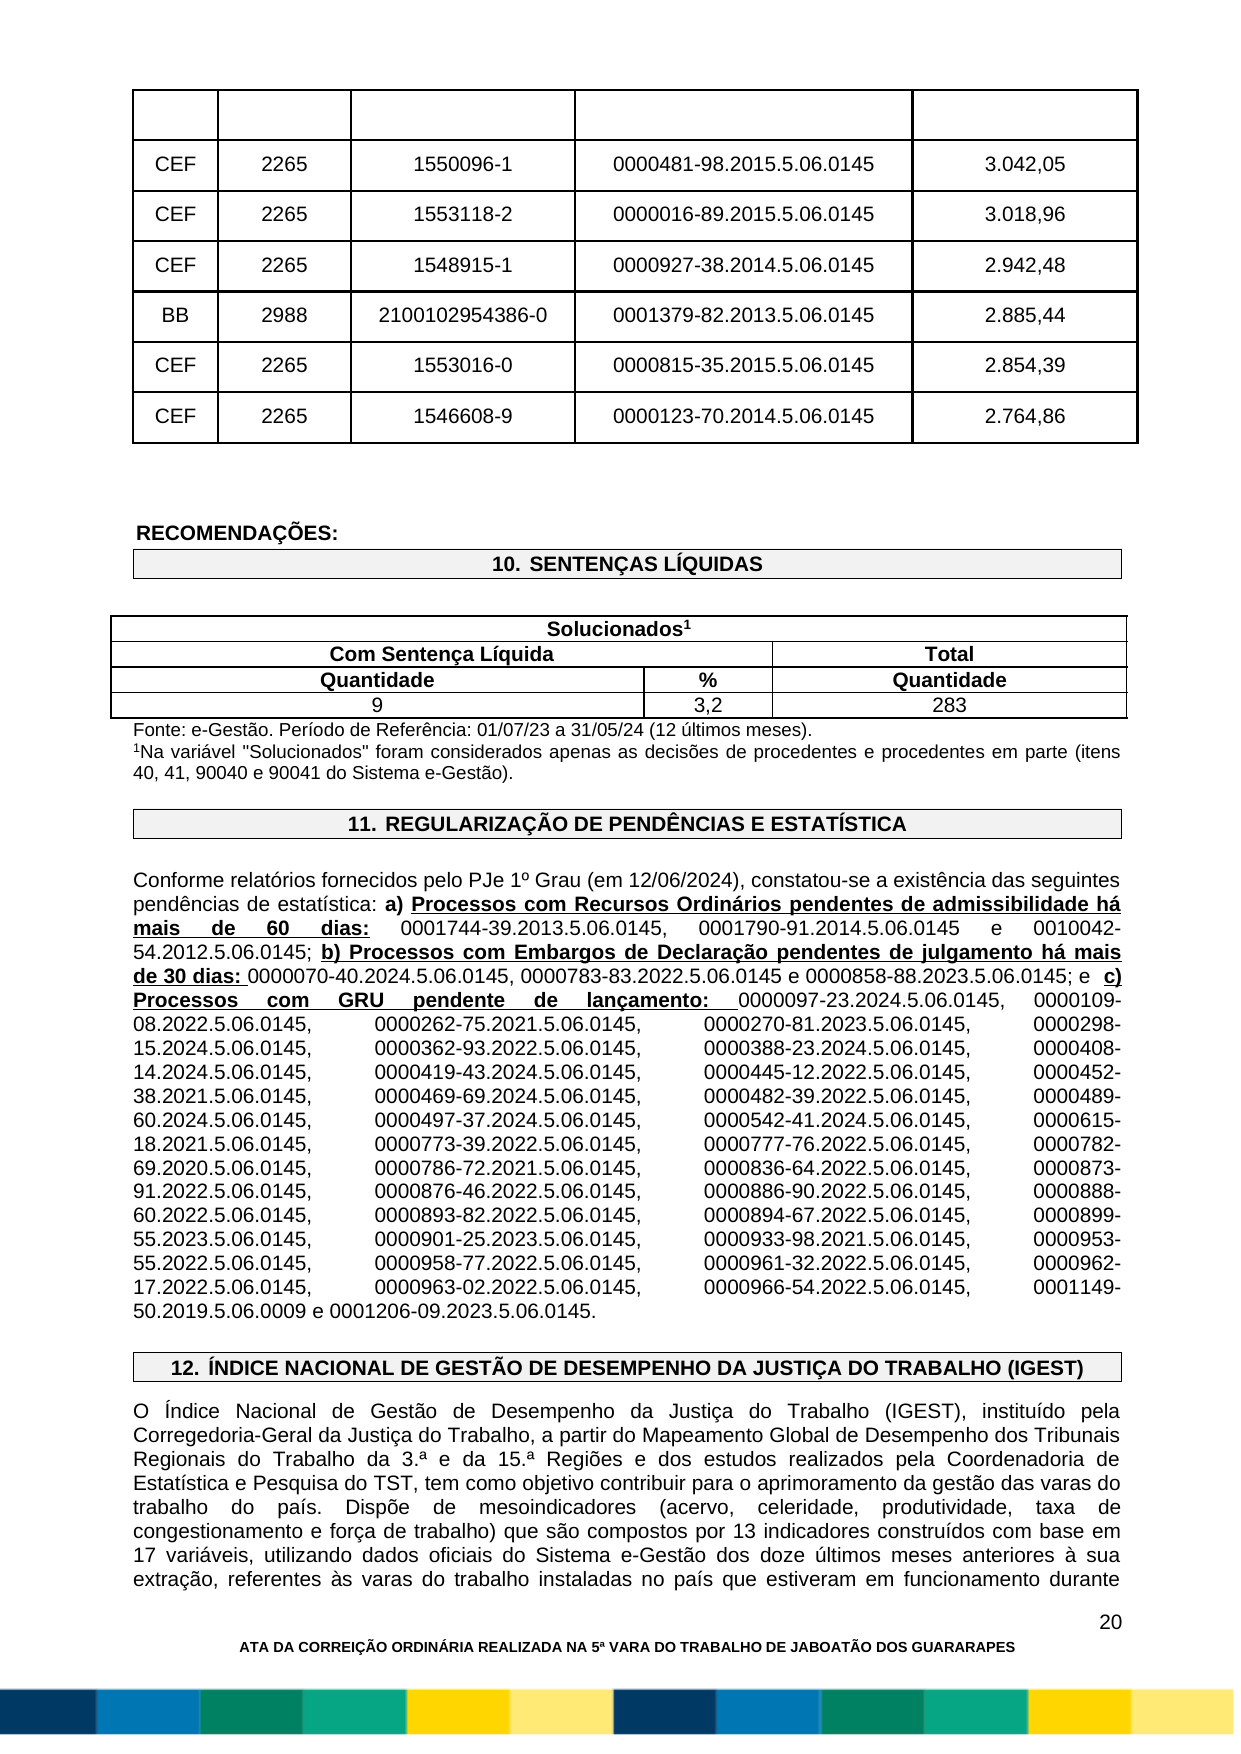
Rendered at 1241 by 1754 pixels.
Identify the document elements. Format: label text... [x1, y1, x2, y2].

table_cell 2265 [219, 192, 350, 240]
list REGULARIZAÇÃO DE PENDÊNCIAS E ESTATÍSTICA [134, 810, 1121, 838]
table_cell 2265 [219, 343, 350, 391]
table_cell [219, 91, 350, 139]
table_cell 0000927-38.2014.5.06.0145 [576, 242, 911, 290]
table_cell 0000123-70.2014.5.06.0145 [576, 393, 911, 442]
table_cell 283 [773, 693, 1126, 717]
table_cell 1550096-1 [352, 141, 574, 189]
table_header Solucionados1 [112, 617, 1126, 641]
table_cell CEF [134, 141, 217, 189]
text Conforme relatórios fornecidos pelo PJe 1º Grau (em 12/06/2024), constatou-se a existência das seguintes pendências de estatística: a) Processos com Recursos Ordinários pendentes de admissibilidade há mais de 60 dias: 0001744-39.2013.5.06.0145, 0001790-91.2014.5.06.0145 e 0010042-54.2012.5.06.0145; b) Processos com Embargos de Declaração pendentes de julgamento há mais de 30 dias: 0000070-40.2024.5.06.0145, 0000783-83.2022.5.06.0145 e 0000858-88.2023.5.06.0145; e c) Processos com GRU pendente de lançamento: 0000097-23.2024.5.06.0145, 0000109-08.2022.5.06.0145, 0000262-75.2021.5.06.0145, 0000270-81.2023.5.06.0145, 0000298-15.2024.5.06.0145, 0000362-93.2022.5.06.0145, 0000388-23.2024.5.06.0145, 0000408-14.2024.5.06.0145, 0000419-43.2024.5.06.0145, 0000445-12.2022.5.06.0145, 0000452-38.2021.5.06.0145, 0000469-69.2024.5.06.0145, 0000482-39.2022.5.06.0145, 0000489-60.2024.5.06.0145, 0000497-37.2024.5.06.0145, 0000542-41.2024.5.06.0145, 0000615-18.2021.5.06.0145, 0000773-39.2022.5.06.0145, 0000777-76.2022.5.06.0145, 0000782-69.2020.5.06.0145, 0000786-72.2021.5.06.0145, 0000836-64.2022.5.06.0145, 0000873-91.2022.5.06.0145, 0000876-46.2022.5.06.0145, 0000886-90.2022.5.06.0145, 0000888-60.2022.5.06.0145, 0000893-82.2022.5.06.0145, 0000894-67.2022.5.06.0145, 0000899-55.2023.5.06.0145, 0000901-25.2023.5.06.0145, 0000933-98.2021.5.06.0145, 0000953-55.2022.5.06.0145, 0000958-77.2022.5.06.0145, 0000961-32.2022.5.06.0145, 0000962-17.2022.5.06.0145, 0000963-02.2022.5.06.0145, 0000966-54.2022.5.06.0145, 0001149-50.2019.5.06.0009 e 0001206-09.2023.5.06.0145. [133, 868, 1122, 1323]
table_cell 2265 [219, 141, 350, 189]
table_cell 2100102954386-0 [352, 293, 574, 341]
table_cell 1553016-0 [352, 343, 574, 391]
text 1Na variável "Solucionados" foram considerados apenas as decisões de procedentes e procedentes em parte (itens 40, 41, 90040 e 90041 do Sistema e-Gestão). [133, 740, 1122, 783]
table_cell 1553118-2 [352, 192, 574, 240]
table_cell [134, 91, 217, 139]
table_cell 2.764,86 [914, 393, 1136, 442]
table_cell [576, 91, 911, 139]
table_cell [914, 91, 1136, 139]
table_cell 2988 [219, 293, 350, 341]
table_cell 2265 [219, 393, 350, 442]
table_cell 9 [112, 693, 643, 717]
table_cell CEF [134, 192, 217, 240]
table_cell Quantidade [112, 668, 643, 692]
table_cell 2265 [219, 242, 350, 290]
table_cell Quantidade [773, 668, 1126, 692]
table_cell [352, 91, 574, 139]
table_cell 3.018,96 [914, 192, 1136, 240]
table_cell 3.042,05 [914, 141, 1136, 189]
table_cell Total [773, 642, 1126, 666]
table_cell 0000815-35.2015.5.06.0145 [576, 343, 911, 391]
table_cell CEF [134, 393, 217, 442]
table_cell 2.942,48 [914, 242, 1136, 290]
table_cell 1546608-9 [352, 393, 574, 442]
text O Índice Nacional de Gestão de Desempenho da Justiça do Trabalho (IGEST), instituído pela Corregedoria-Geral da Justiça do Trabalho, a partir do Mapeamento Global de Desempenho dos Tribunais Regionais do Trabalho da 3.ª e da 15.ª Regiões e dos estudos realizados pela Coordenadoria de Estatística e Pesquisa do TST, tem como objetivo contribuir para o aprimoramento da gestão das varas do trabalho do país. Dispõe de mesoindicadores (acervo, celeridade, produtividade, taxa de congestionamento e força de trabalho) que são compostos por 13 indicadores construídos com base em 17 variáveis, utilizando dados oficiais do Sistema e-Gestão dos doze últimos meses anteriores à sua extração, referentes às varas do trabalho instaladas no país que estiveram em funcionamento durante [133, 1399, 1122, 1591]
table_cell 0001379-82.2013.5.06.0145 [576, 293, 911, 341]
table_cell CEF [134, 242, 217, 290]
table_cell 0000016-89.2015.5.06.0145 [576, 192, 911, 240]
text RECOMENDAÇÕES: [136, 520, 1122, 544]
table_cell 3,2 [645, 693, 772, 717]
table_cell 0000481-98.2015.5.06.0145 [576, 141, 911, 189]
list ÍNDICE NACIONAL DE GESTÃO DE DESEMPENHO DA JUSTIÇA DO TRABALHO (IGEST) [134, 1353, 1121, 1381]
table_cell CEF [134, 343, 217, 391]
table_cell 2.854,39 [914, 343, 1136, 391]
table_cell Com Sentença Líquida [112, 642, 772, 666]
table_cell 2.885,44 [914, 293, 1136, 341]
table_cell BB [134, 293, 217, 341]
table_cell % [645, 668, 772, 692]
table_cell 1548915-1 [352, 242, 574, 290]
list SENTENÇAS LÍQUIDAS [134, 550, 1121, 578]
text Fonte: e-Gestão. Período de Referência: 01/07/23 a 31/05/24 (12 últimos meses). [133, 719, 1122, 740]
